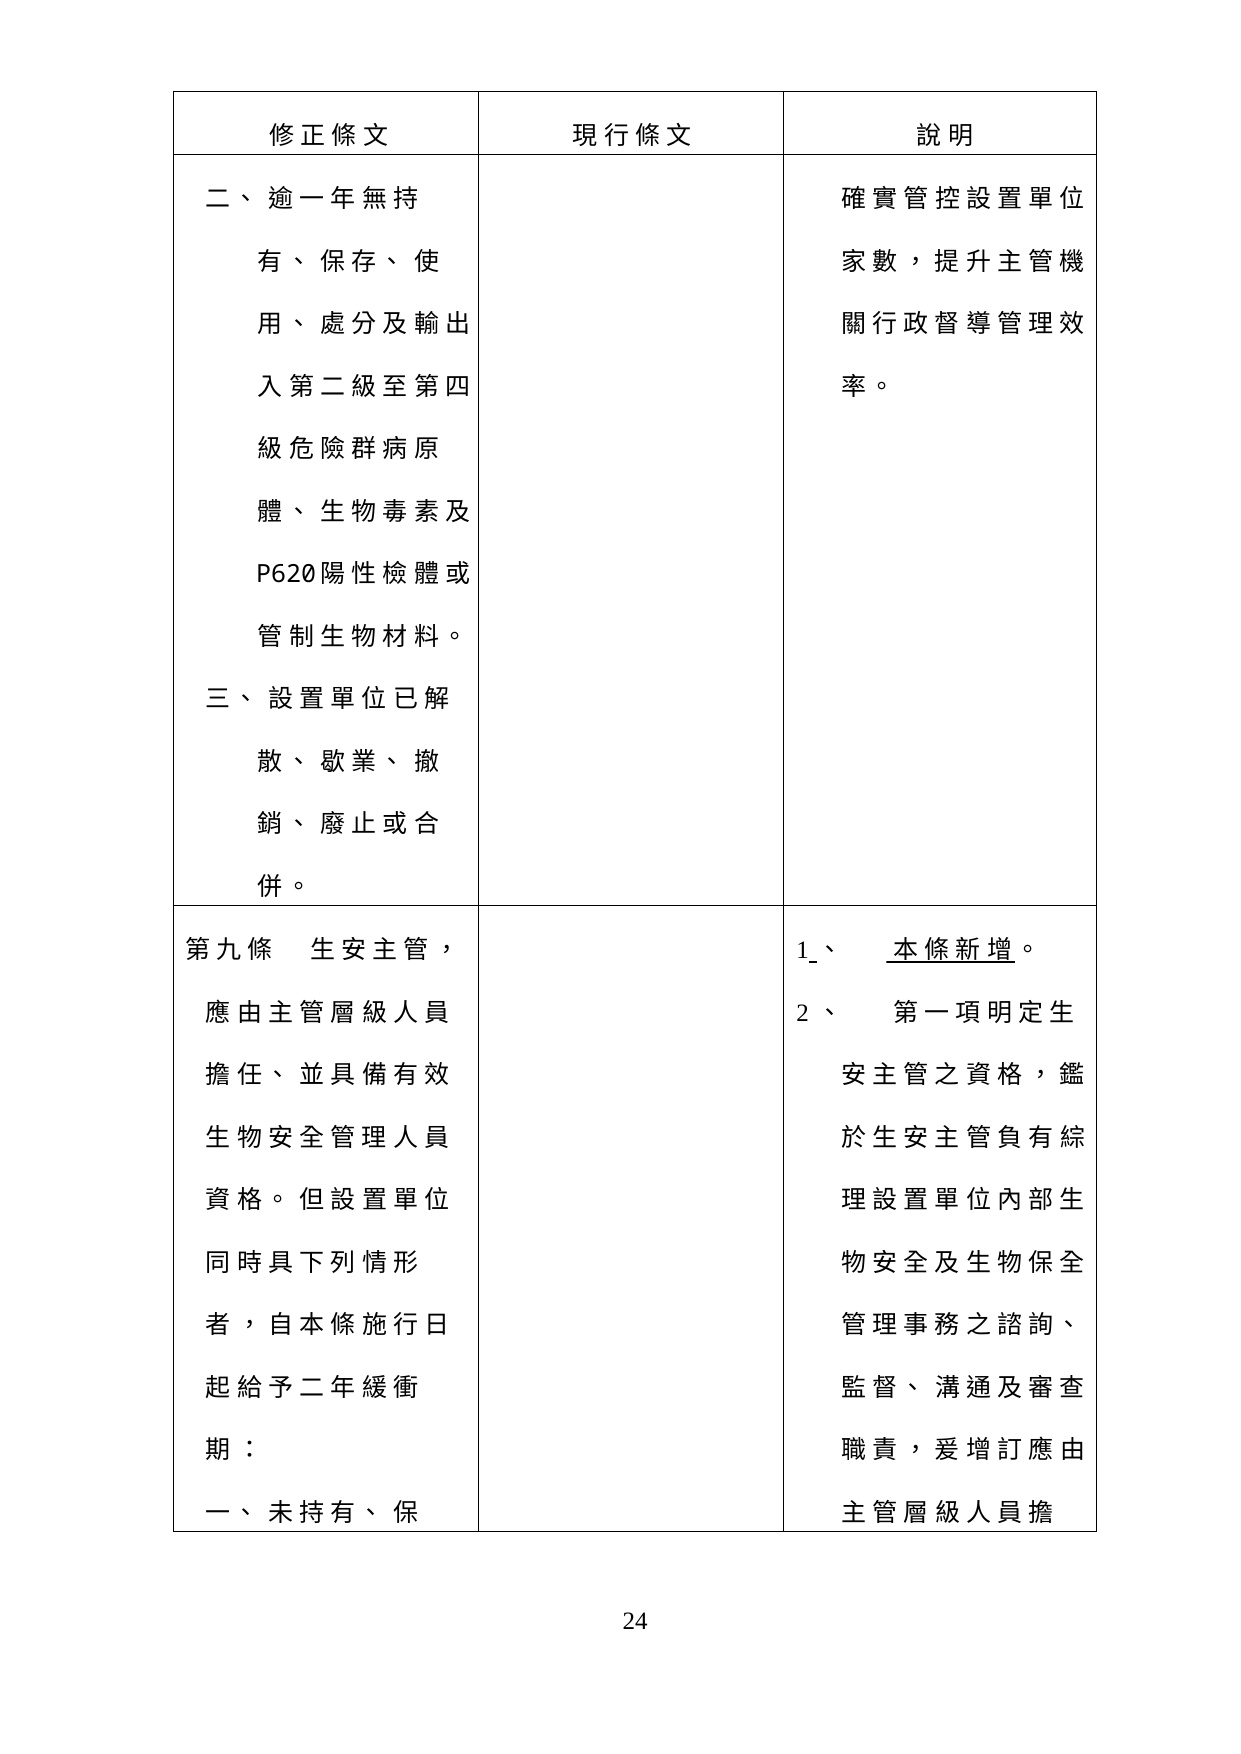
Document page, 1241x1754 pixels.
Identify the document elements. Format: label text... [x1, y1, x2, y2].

table_cell 二、逾一年無持有、保存、使用、處分及輸出入第二級至第四級危險群病原體、生物毒素及P620陽性檢體或管制生物材料。 三、設置單位已解散、歇業、撤銷、廢止或合併。 [174, 155, 478, 905]
table_cell 確實管控設置單位家數，提升主管機關行政督導管理效率。 [784, 155, 1096, 905]
table_cell [479, 906, 783, 1531]
table_header 說明 [784, 92, 1096, 154]
table_cell 第九條 生安主管，應由主管層級人員擔任、並具備有效生物安全管理人員資格。但設置單位同時具下列情形者，自本條施行日起給予二年緩衝期： 一、未持有、保 [174, 906, 478, 1531]
table_header 修正條文 [174, 92, 478, 154]
table_header 現行條文 [479, 92, 783, 154]
table_cell [479, 155, 783, 905]
table_cell 本條新增。 第一項明定生安主管之資格，鑑於生安主管負有綜理設置單位內部生物安全及生物保全管理事務之諮詢、監督、溝通及審查職責，爰增訂應由主管層級人員擔 [784, 906, 1096, 1531]
